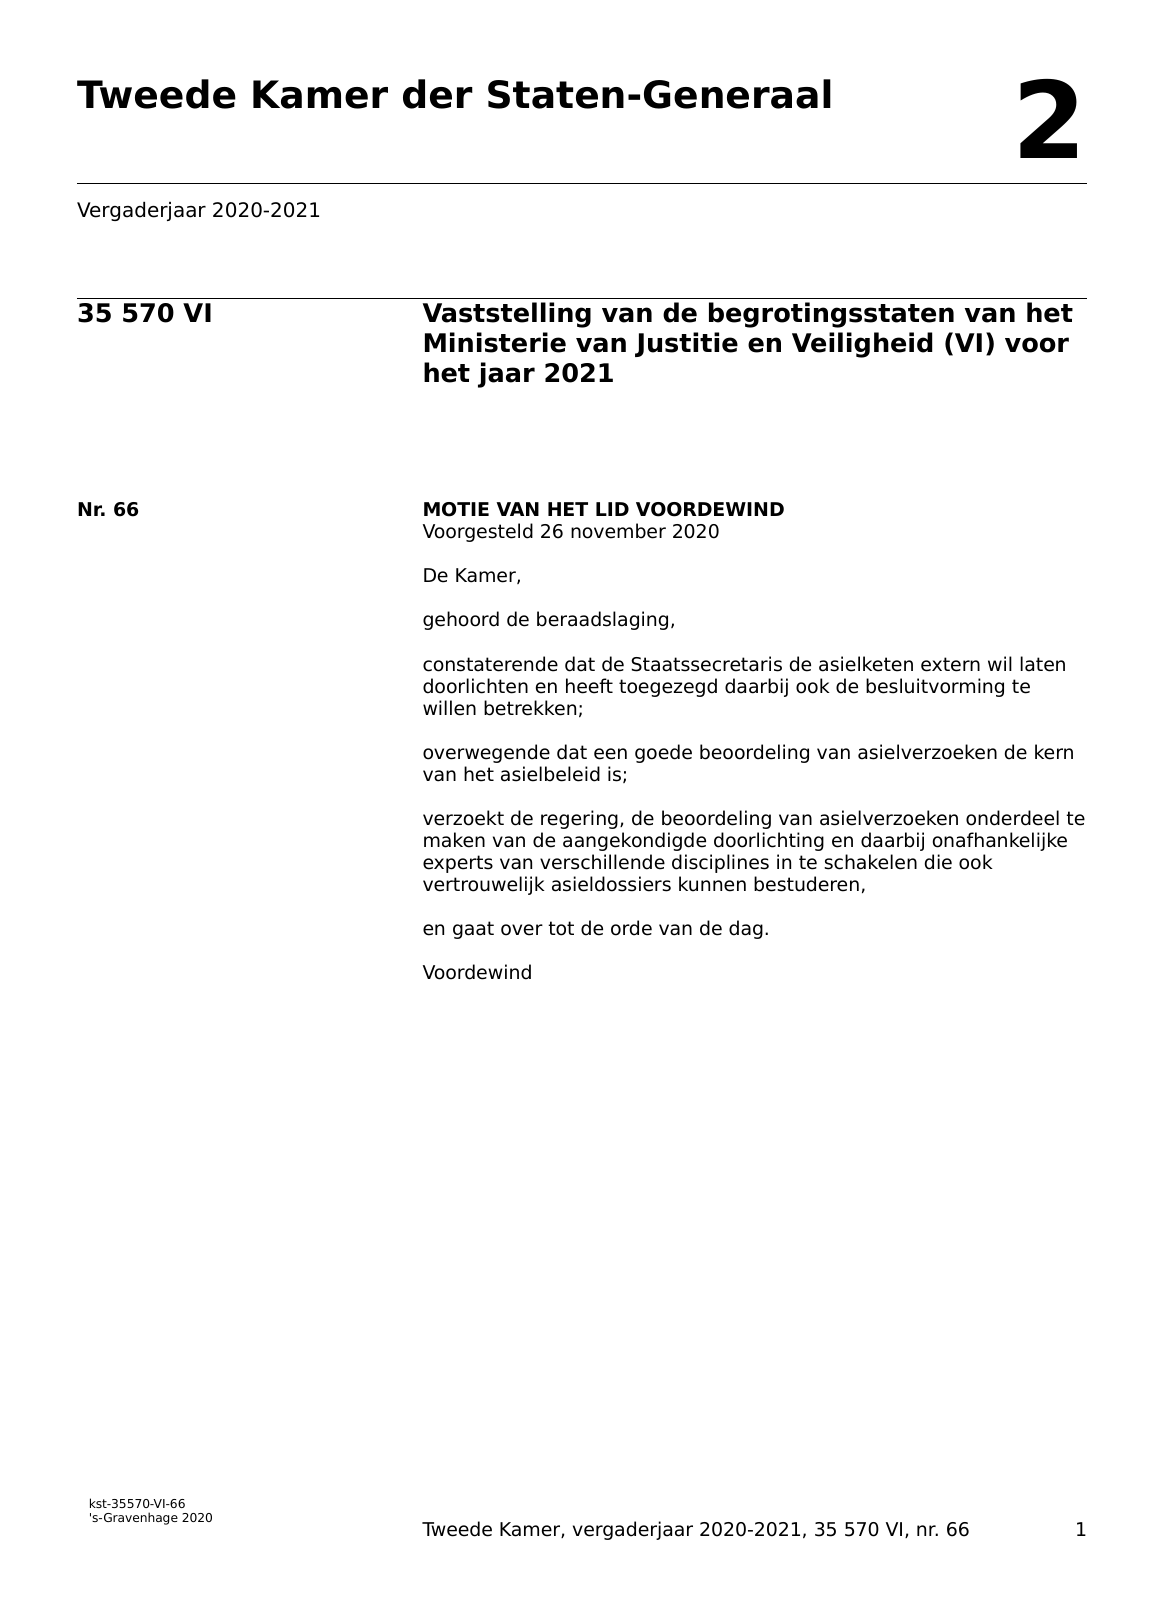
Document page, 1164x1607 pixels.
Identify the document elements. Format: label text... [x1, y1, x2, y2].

text Voordewind [422, 962, 1087, 984]
text De Kamer, [422, 565, 1087, 587]
subtitle Nr. 66 MOTIE VAN HET LID VOORDEWIND [77, 499, 1087, 521]
text verzoekt de regering, de beoordeling van asielverzoeken onderdeel te maken van de aangekondigde doorlichting en daarbij onafhankelijke experts van verschillende disciplines in te schakelen die ook vertrouwelijk asieldossiers kunnen bestuderen, [422, 808, 1087, 896]
table_header 2 [886, 59, 1087, 183]
table_cell Vergaderjaar 2020-2021 [77, 184, 1087, 298]
text Voorgesteld 26 november 2020 [422, 521, 1087, 543]
subtitle 35 570 VI Vaststelling van de begrotingsstaten van het Ministerie van Justitie en Veiligheid (VI) voor het jaar 2021 [77, 299, 1087, 388]
text overwegende dat een goede beoordeling van asielverzoeken de kern van het asielbeleid is; [422, 742, 1087, 786]
text constaterende dat de Staatssecretaris de asielketen extern wil laten doorlichten en heeft toegezegd daarbij ook de besluitvorming te willen betrekken; [422, 653, 1087, 719]
text gehoord de beraadslaging, [422, 609, 1087, 631]
text kst-35570-VI-66 [88, 1497, 323, 1511]
table_header Tweede Kamer der Staten-Generaal [77, 59, 886, 183]
text en gaat over tot de orde van de dag. [422, 918, 1087, 940]
text 's-Gravenhage 2020 [88, 1511, 323, 1525]
